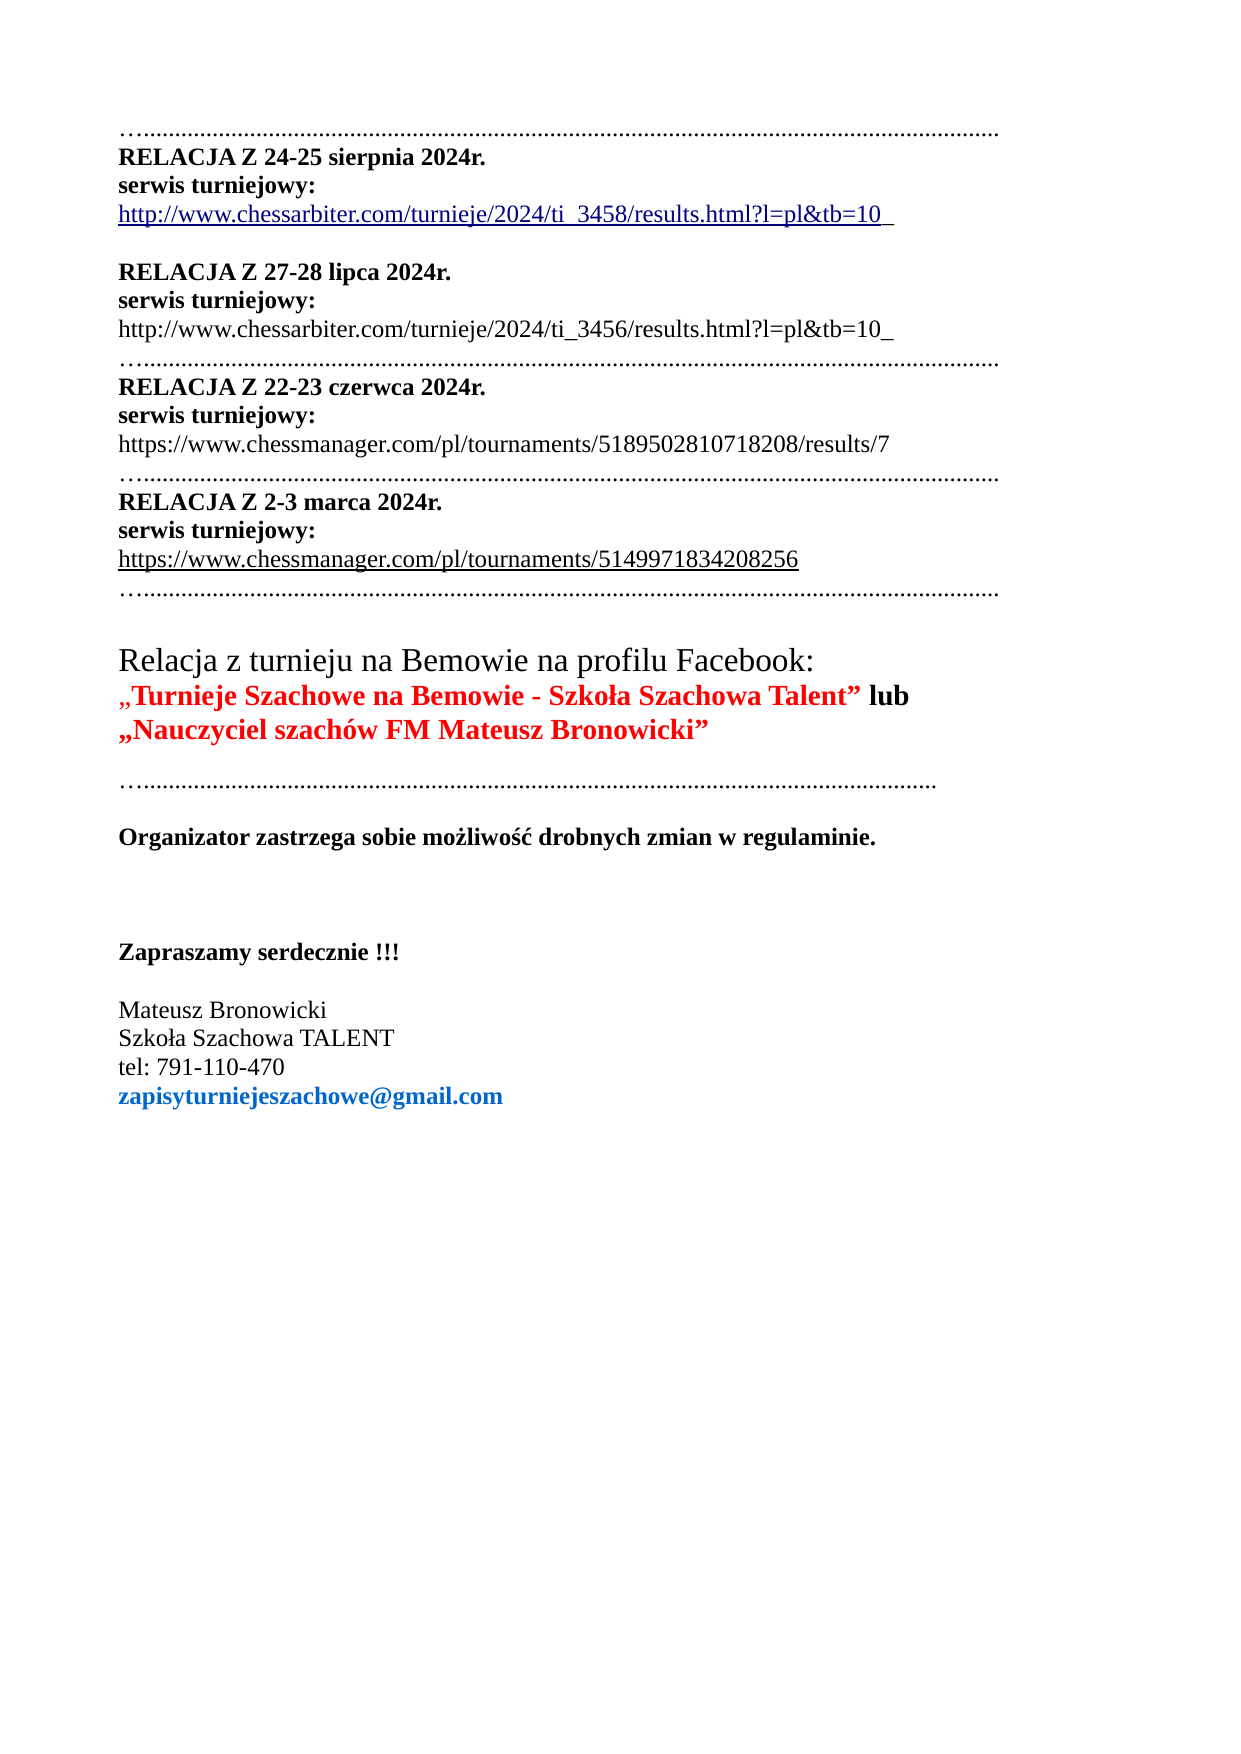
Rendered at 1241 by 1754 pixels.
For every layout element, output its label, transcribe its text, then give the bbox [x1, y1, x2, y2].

text …......................................................................................................................................... [118, 573, 1122, 602]
text tel: 791-110-470 [118, 1052, 1122, 1081]
text zapisyturniejeszachowe@gmail.com [118, 1081, 1122, 1110]
text Organizator zastrzega sobie możliwość drobnych zmian w regulaminie. [118, 822, 1122, 851]
text …......................................................................................................................................... [118, 343, 1122, 372]
text Relacja z turnieju na Bemowie na profilu Facebook: [118, 640, 1122, 678]
text Zapraszamy serdecznie !!! [118, 937, 1122, 966]
text Szkoła Szachowa TALENT [118, 1023, 1122, 1052]
text http://www.chessarbiter.com/turnieje/2024/ti_3456/results.html?l=pl&tb=10_ [118, 314, 1122, 343]
text serwis turniejowy: [118, 516, 1122, 544]
text RELACJA Z 27-28 lipca 2024r. [118, 257, 1122, 286]
text https://www.chessmanager.com/pl/tournaments/5189502810718208/results/7 [118, 429, 1122, 458]
text RELACJA Z 2-3 marca 2024r. [118, 487, 1122, 516]
text serwis turniejowy: [118, 171, 1122, 199]
text RELACJA Z 24-25 sierpnia 2024r. [118, 142, 1122, 171]
text …............................................................................................................................... [118, 765, 1122, 793]
text …......................................................................................................................................... [118, 458, 1122, 487]
text http://www.chessarbiter.com/turnieje/2024/ti_3458/results.html?l=pl&tb=10_ [118, 199, 1122, 228]
text serwis turniejowy: [118, 401, 1122, 429]
text RELACJA Z 22-23 czerwca 2024r. [118, 372, 1122, 401]
text Mateusz Bronowicki [118, 995, 1122, 1023]
text „Turnieje Szachowe na Bemowie - Szkoła Szachowa Talent” lub „Nauczyciel szachów FM Mateusz Bronowicki” [118, 678, 1122, 746]
text serwis turniejowy: [118, 286, 1122, 314]
text https://www.chessmanager.com/pl/tournaments/5149971834208256 [118, 544, 1122, 573]
text …......................................................................................................................................... [118, 113, 1122, 142]
